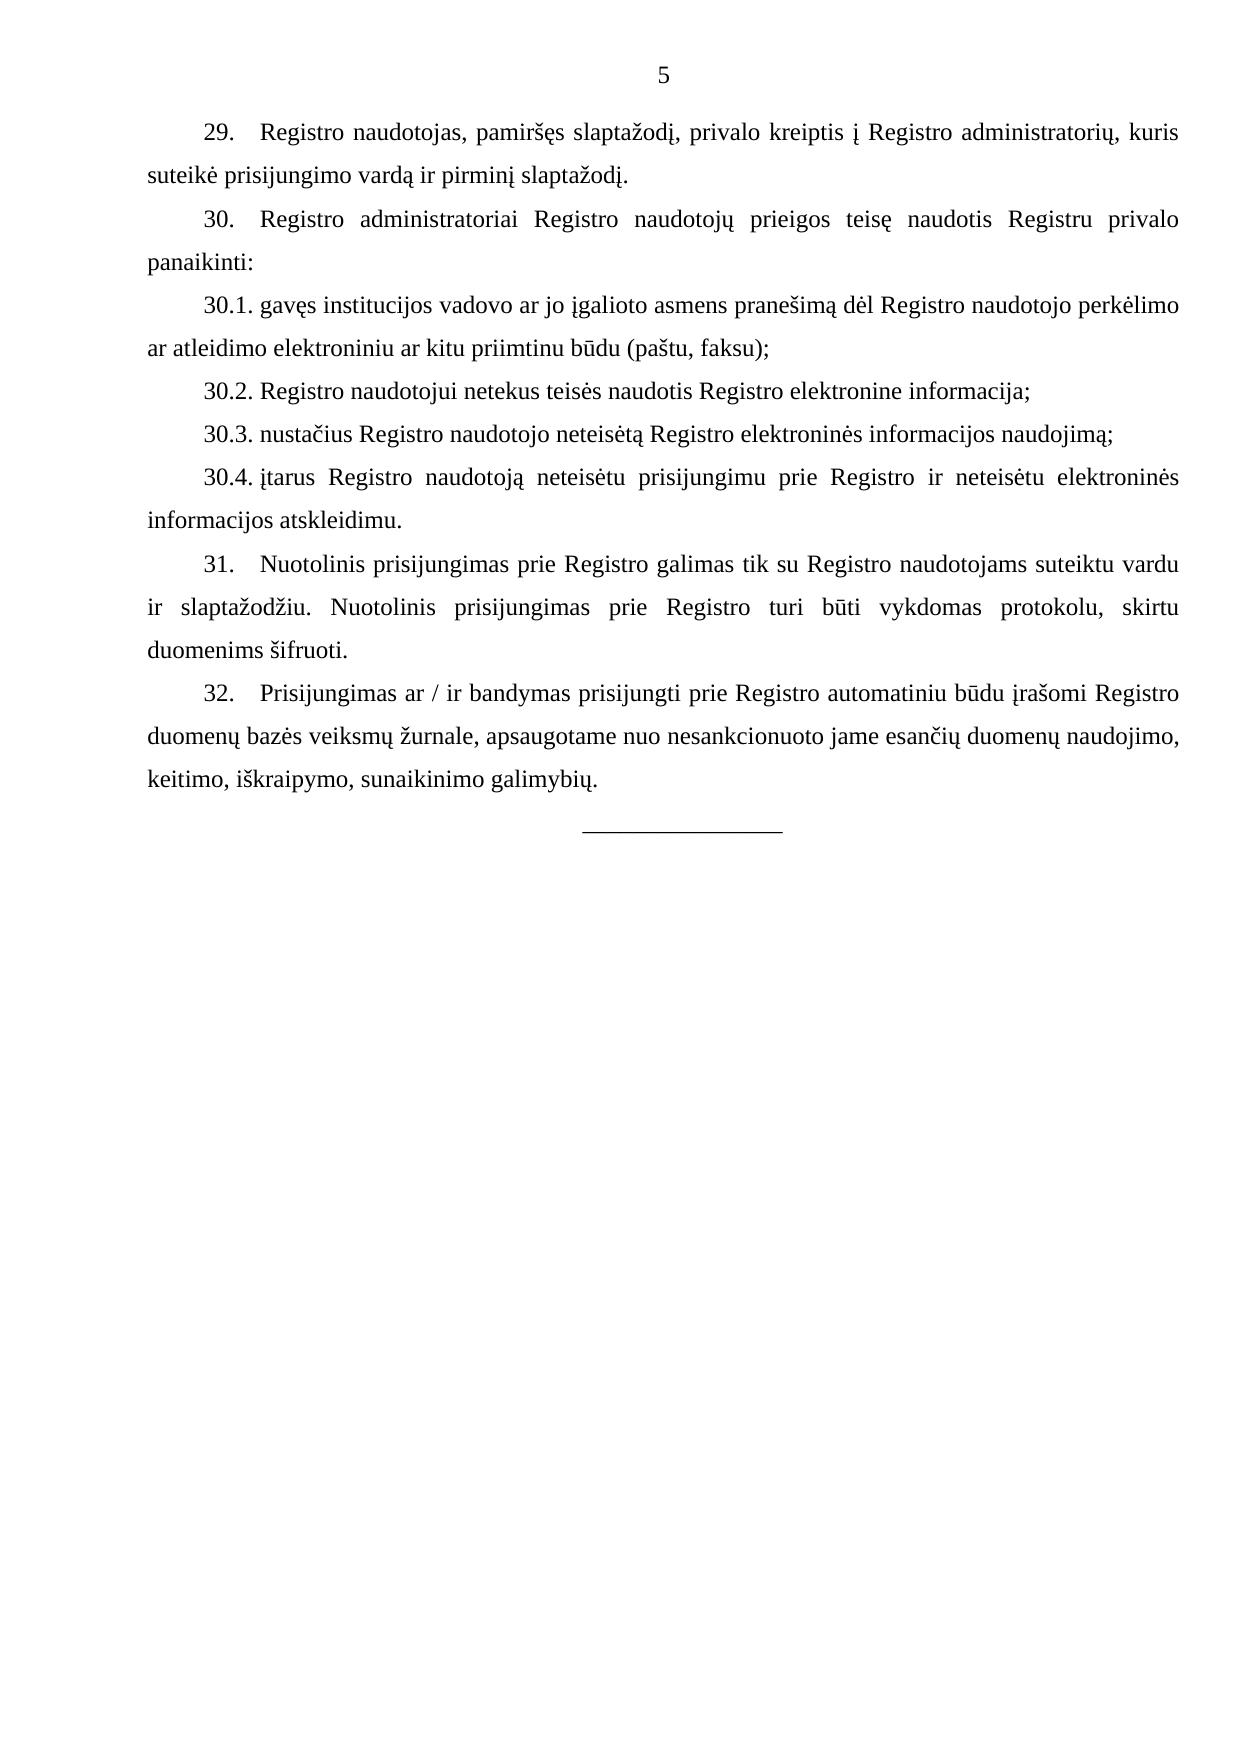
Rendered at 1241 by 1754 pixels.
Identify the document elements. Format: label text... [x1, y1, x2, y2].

text 31. Nuotolinis prisijungimas prie Registro galimas tik su Registro naudotojams suteiktu vardu ir slaptažodžiu. Nuotolinis prisijungimas prie Registro turi būti vykdomas protokolu, skirtu duomenims šifruoti. [147, 549, 1180, 664]
text ________________ [184, 807, 1180, 836]
text 30. Registro administratoriai Registro naudotojų prieigos teisę naudotis Registru privalo panaikinti: [147, 204, 1180, 276]
text 30.4. įtarus Registro naudotoją neteisėtu prisijungimu prie Registro ir neteisėtu elektroninės informacijos atskleidimu. [147, 462, 1180, 534]
text 30.1. gavęs institucijos vadovo ar jo įgalioto asmens pranešimą dėl Registro naudotojo perkėlimo ar atleidimo elektroniniu ar kitu priimtinu būdu (paštu, faksu); [147, 290, 1180, 362]
text 29. Registro naudotojas, pamiršęs slaptažodį, privalo kreiptis į Registro administratorių, kuris suteikė prisijungimo vardą ir pirminį slaptažodį. [147, 117, 1180, 189]
text 32. Prisijungimas ar / ir bandymas prisijungti prie Registro automatiniu būdu įrašomi Registro duomenų bazės veiksmų žurnale, apsaugotame nuo nesankcionuoto jame esančių duomenų naudojimo, keitimo, iškraipymo, sunaikinimo galimybių. [147, 678, 1180, 793]
text 30.3. nustačius Registro naudotojo neteisėtą Registro elektroninės informacijos naudojimą; [147, 419, 1180, 448]
text 30.2. Registro naudotojui netekus teisės naudotis Registro elektronine informacija; [147, 376, 1180, 405]
